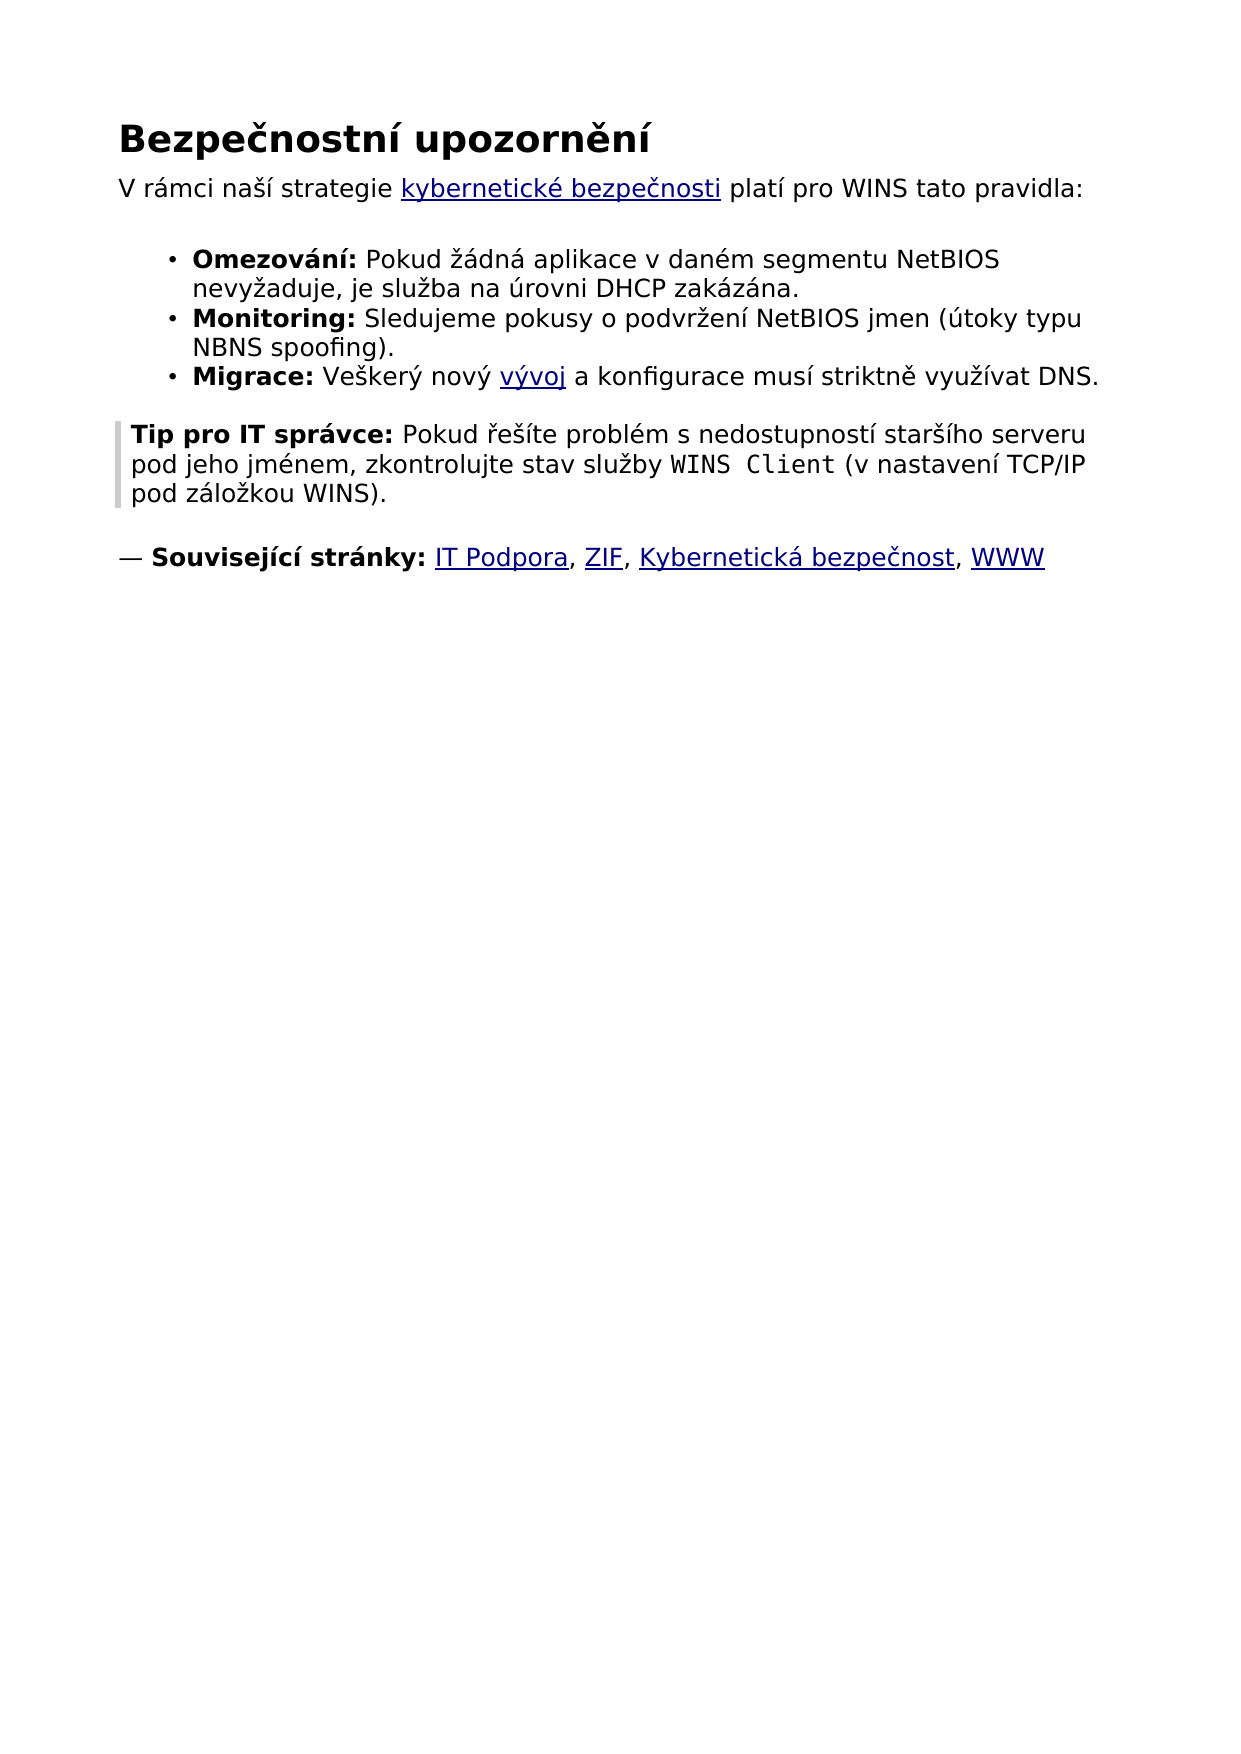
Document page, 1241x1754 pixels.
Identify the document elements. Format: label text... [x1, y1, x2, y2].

text V rámci naší strategie kybernetické bezpečnosti platí pro WINS tato pravidla: [118, 174, 1122, 203]
list Omezování: Pokud žádná aplikace v daném segmentu NetBIOS nevyžaduje, je služba na úrovni DHCP zakázána. [177, 245, 1122, 304]
list Migrace: Veškerý nový vývoj a konfigurace musí striktně využívat DNS. [177, 362, 1122, 391]
list Monitoring: Sledujeme pokusy o podvržení NetBIOS jmen (útoky typu NBNS spoofing). [177, 304, 1122, 362]
text — Související stránky: IT Podpora, ZIF, Kybernetická bezpečnost, WWW [118, 543, 1122, 572]
subtitle Bezpečnostní upozornění [118, 118, 1122, 162]
table_header Tip pro IT správce: Pokud řešíte problém s nedostupností staršího serveru pod jeho jménem, zkontrolujte stav služby WINS Client (v nastavení TCP/IP pod záložkou WINS). [121, 421, 1122, 508]
